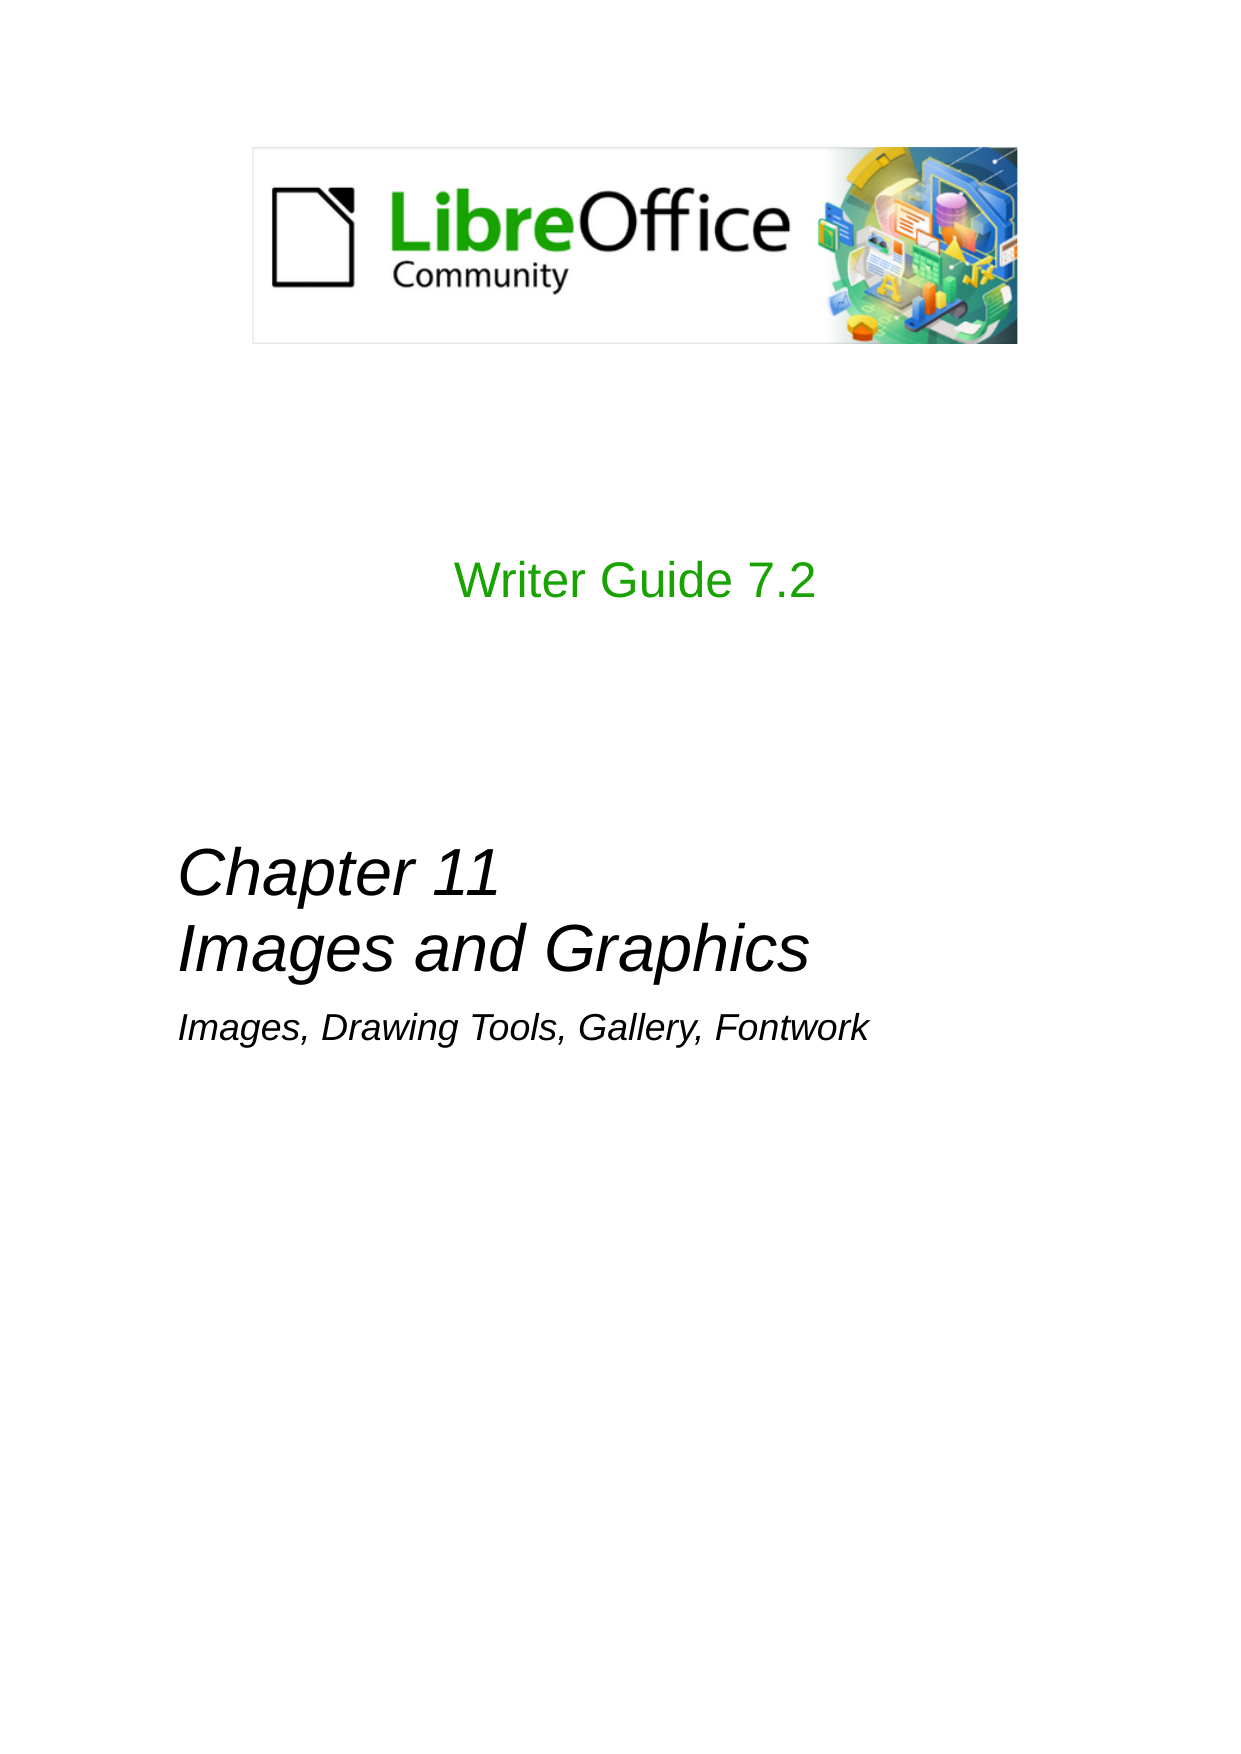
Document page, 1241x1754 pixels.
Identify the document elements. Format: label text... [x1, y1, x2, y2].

picture [252, 147, 1018, 344]
subtitle Images, Drawing Tools, Gallery, Fontwork [177, 1006, 1093, 1049]
title Chapter 11 Images and Graphics [177, 833, 1093, 986]
text Writer Guide 7.2 [177, 550, 1093, 608]
